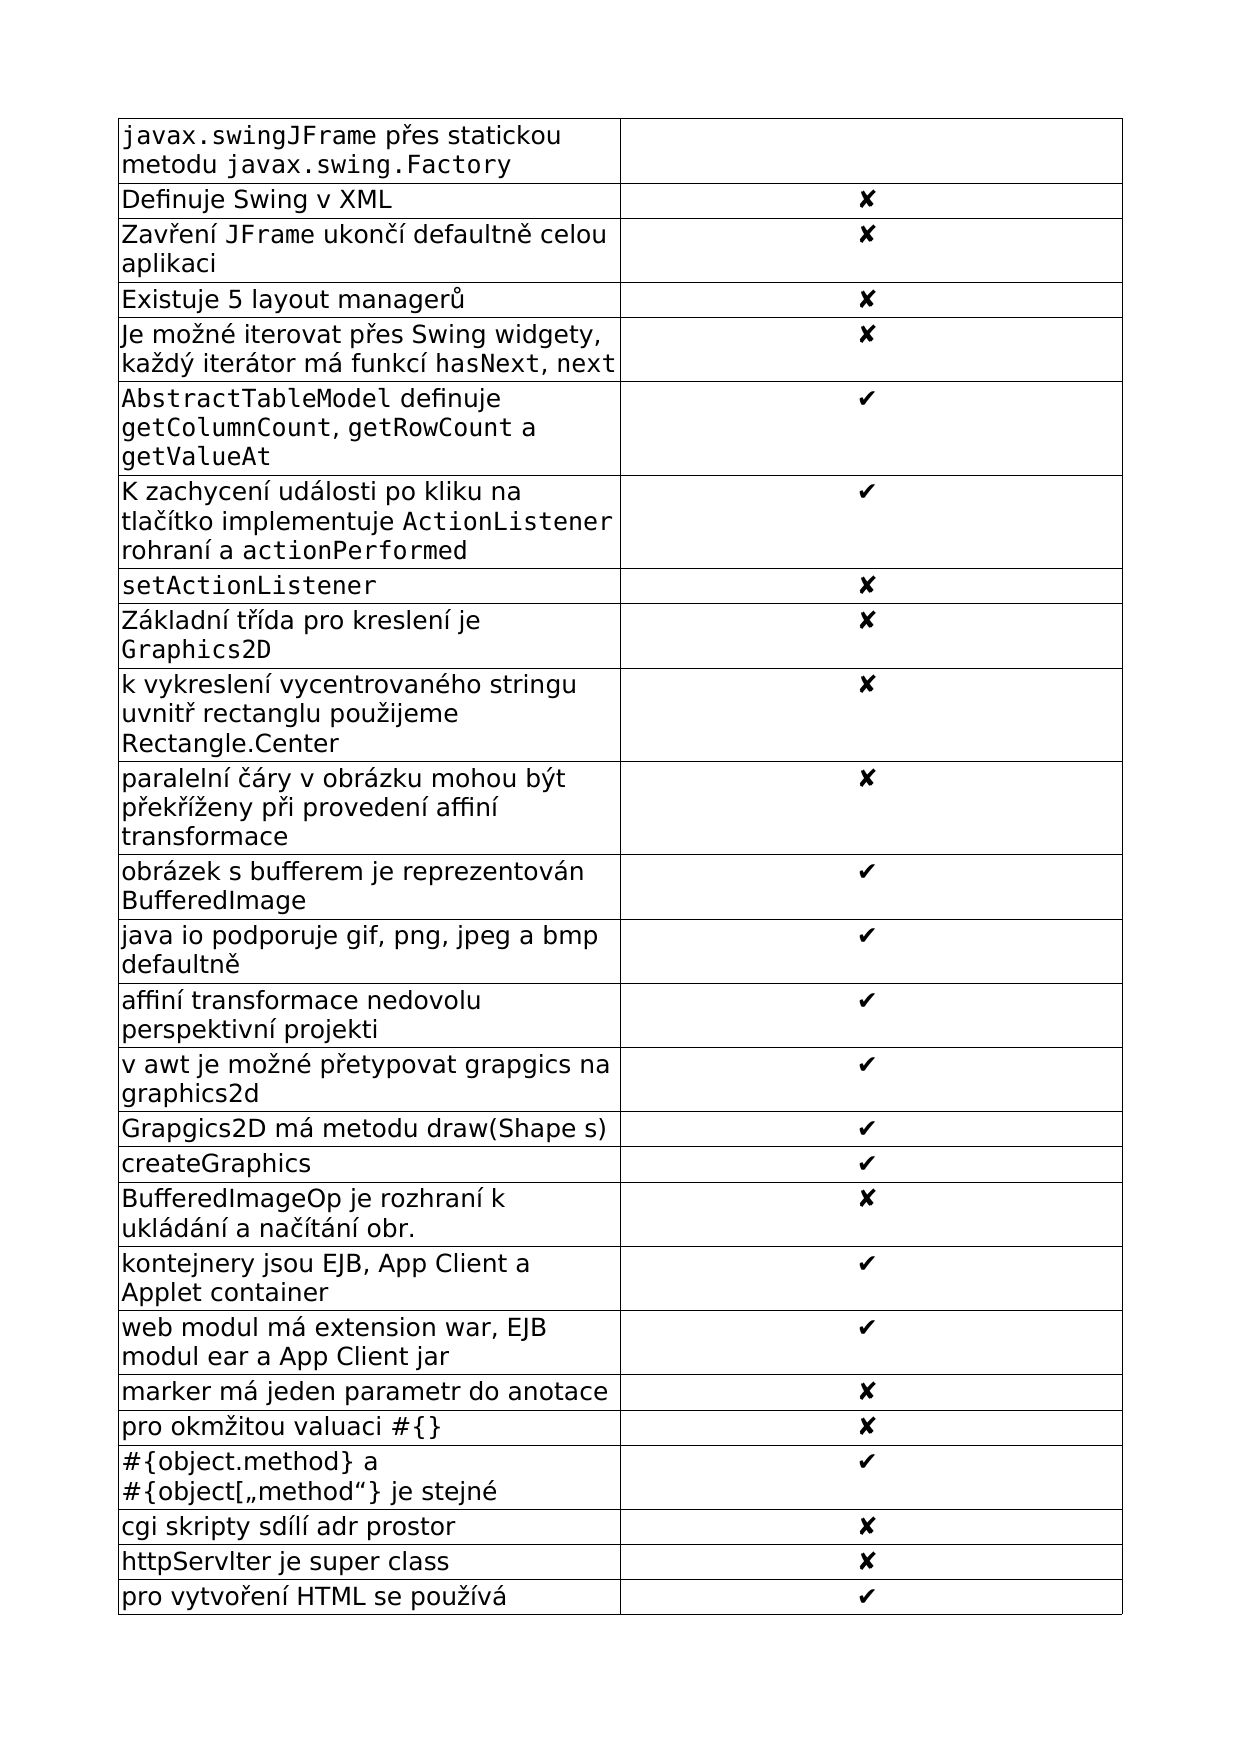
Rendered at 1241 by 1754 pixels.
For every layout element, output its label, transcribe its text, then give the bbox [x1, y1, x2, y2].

table_cell pro vytvoření HTML se používá [119, 1580, 620, 1614]
table_cell cgi skripty sdílí adr prostor [119, 1510, 620, 1544]
table_cell ✔ [621, 984, 1122, 1047]
table_cell ✔ [621, 1247, 1122, 1310]
table_cell ✔ [621, 855, 1122, 918]
table_cell ✔ [621, 1147, 1122, 1182]
table_cell Grapgics2D má metodu draw(Shape s) [119, 1112, 620, 1146]
table_cell pro okmžitou valuaci #{} [119, 1411, 620, 1444]
table_cell ✔ [621, 1048, 1122, 1111]
table_cell ✘ [621, 219, 1122, 282]
table_cell ✘ [621, 283, 1122, 317]
table_cell K zachycení události po kliku na tlačítko implementuje ActionListener rohraní a actionPerformed [119, 476, 620, 568]
table_cell javax.swingJFrame přes statickou metodu javax.swing.Factory [119, 119, 620, 182]
table_cell ✔ [621, 382, 1122, 474]
table_cell ✘ [621, 1411, 1122, 1444]
table_cell Zavření JFrame ukončí defaultně celou aplikaci [119, 219, 620, 282]
table_cell k vykreslení vycentrovaného stringu uvnitř rectanglu použijeme Rectangle.Center [119, 669, 620, 761]
table_cell Existuje 5 layout managerů [119, 283, 620, 317]
table_cell kontejnery jsou EJB, App Client a Applet container [119, 1247, 620, 1310]
table_cell ✘ [621, 1510, 1122, 1544]
table_cell ✘ [621, 318, 1122, 381]
table_cell ✔ [621, 476, 1122, 568]
table_cell BufferedImageOp je rozhraní k ukládání a načítání obr. [119, 1183, 620, 1246]
table_cell setActionListener [119, 569, 620, 603]
table_cell v awt je možné přetypovat grapgics na graphics2d [119, 1048, 620, 1111]
table_cell #{object.method} a #{object[„method“} je stejné [119, 1446, 620, 1509]
table_cell obrázek s bufferem je reprezentován BufferedImage [119, 855, 620, 918]
table_cell ✘ [621, 1545, 1122, 1579]
table_cell ✔ [621, 1311, 1122, 1374]
table_cell Definuje Swing v XML [119, 184, 620, 217]
table_cell AbstractTableModel definuje getColumnCount, getRowCount a getValueAt [119, 382, 620, 474]
table_cell ✘ [621, 604, 1122, 667]
table_cell marker má jeden parametr do anotace [119, 1375, 620, 1409]
table_cell web modul má extension war, EJB modul ear a App Client jar [119, 1311, 620, 1374]
table_cell ✘ [621, 669, 1122, 761]
table_cell ✘ [621, 184, 1122, 217]
table_cell affiní transformace nedovolu perspektivní projekti [119, 984, 620, 1047]
table_cell java io podporuje gif, png, jpeg a bmp defaultně [119, 920, 620, 983]
table_cell ✘ [621, 762, 1122, 854]
table_cell createGraphics [119, 1147, 620, 1182]
table_cell Je možné iterovat přes Swing widgety, každý iterátor má funkcí hasNext, next [119, 318, 620, 381]
table_cell ✔ [621, 920, 1122, 983]
table_cell [621, 119, 1122, 182]
table_cell ✔ [621, 1580, 1122, 1614]
table_cell httpServlter je super class [119, 1545, 620, 1579]
table_cell ✘ [621, 1375, 1122, 1409]
table_cell ✔ [621, 1446, 1122, 1509]
table_cell ✘ [621, 569, 1122, 603]
table_cell ✘ [621, 1183, 1122, 1246]
table_cell ✔ [621, 1112, 1122, 1146]
table_cell paralelní čáry v obrázku mohou být překříženy při provedení affiní transformace [119, 762, 620, 854]
table_cell Základní třída pro kreslení je Graphics2D [119, 604, 620, 667]
